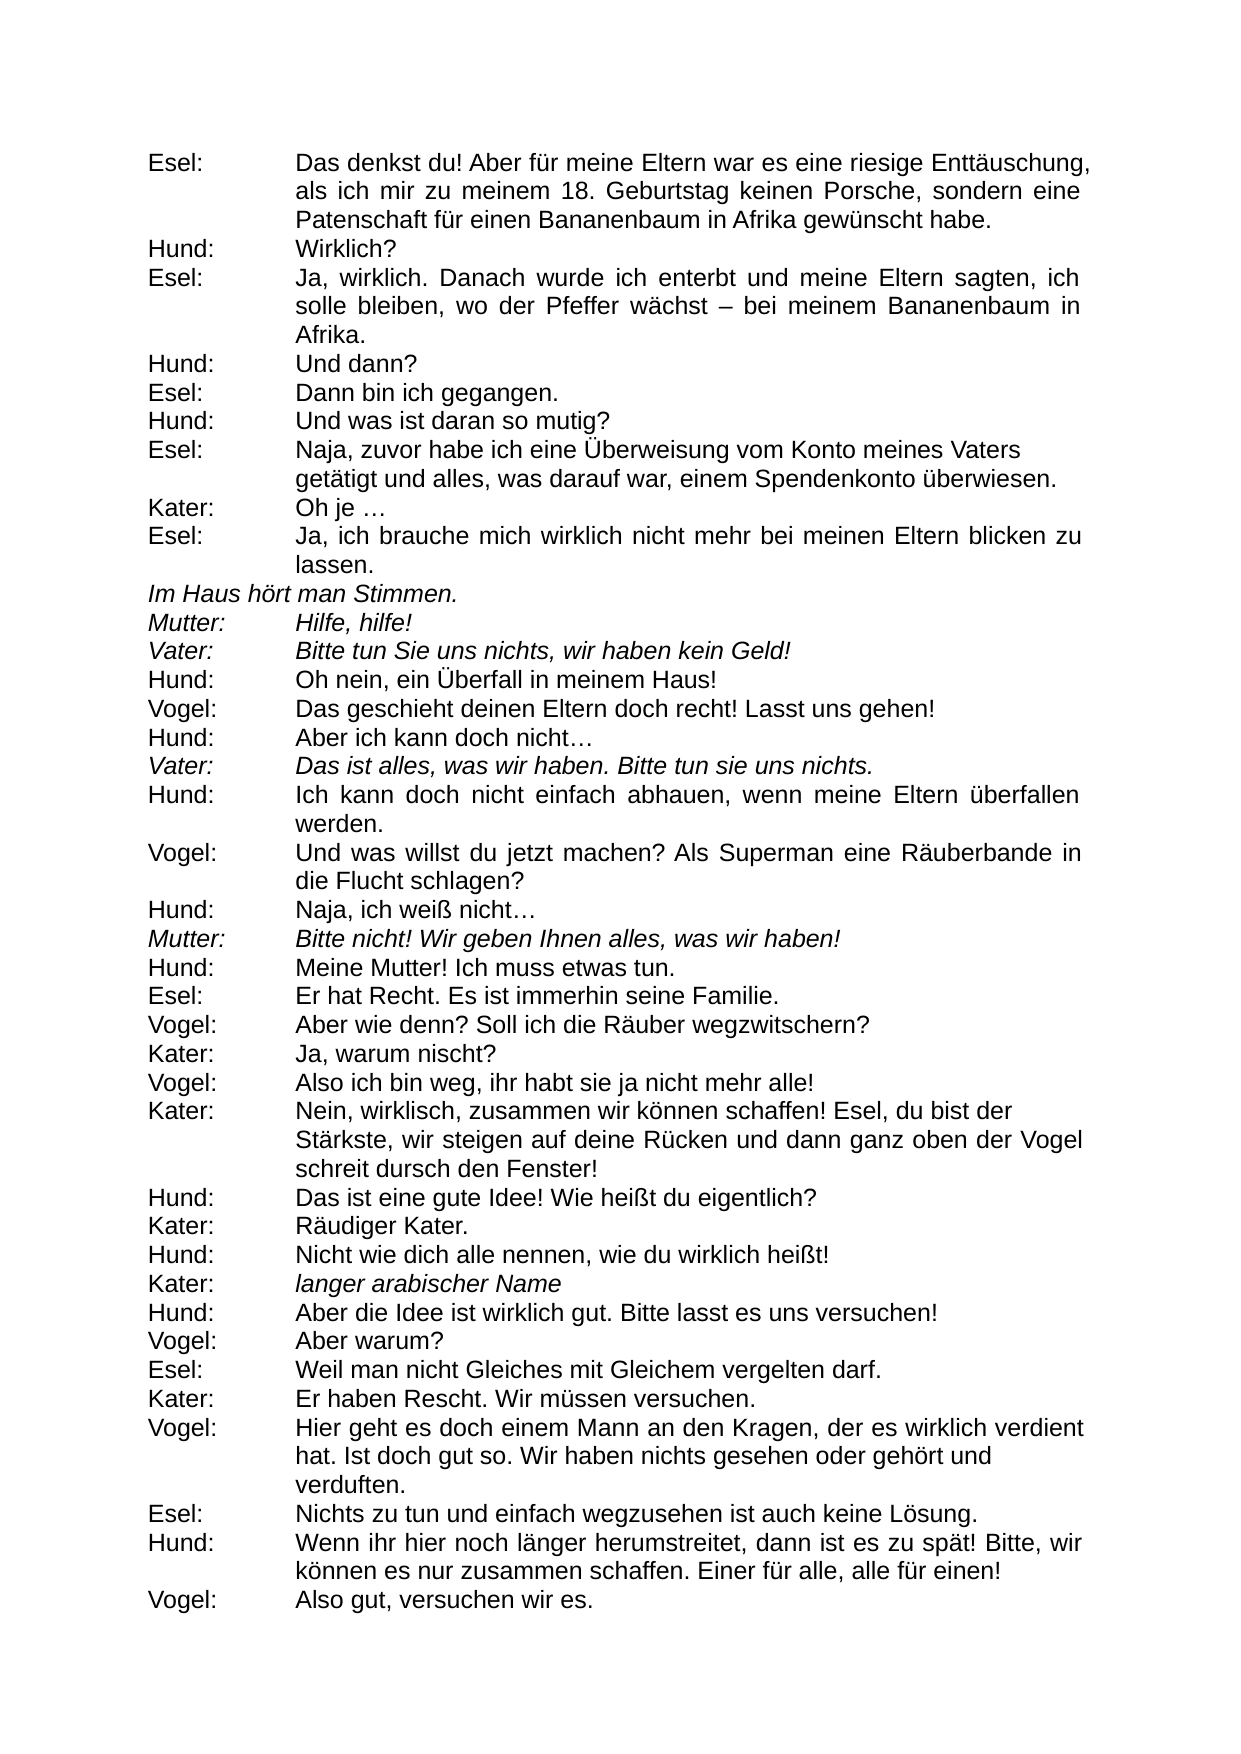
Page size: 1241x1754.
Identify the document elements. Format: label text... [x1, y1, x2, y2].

text Hund: Aber die Idee ist wirklich gut. Bitte lasst es uns versuchen! [148, 1298, 1093, 1326]
text Esel: Das denkst du! Aber für meine Eltern war es eine riesige Enttäuschung, als ich mir zu meinem 18. Geburtstag keinen Porsche, sondern eine Patenschaft für einen Bananenbaum in Afrika gewünscht habe. [148, 148, 1093, 234]
text Mutter: Hilfe, hilfe! [148, 608, 1093, 636]
text Vater: Das ist alles, was wir haben. Bitte tun sie uns nichts. [148, 751, 1093, 780]
text Vogel: Aber warum? [148, 1326, 1093, 1355]
text Esel: Dann bin ich gegangen. [148, 378, 1093, 406]
text Kater: Nein, wirklisch, zusammen wir können schaffen! Esel, du bist der Stärkste, wir steigen auf deine Rücken und dann ganz oben der Vogel schreit dursch den Fenster! [148, 1096, 1093, 1183]
text Vogel: Also ich bin weg, ihr habt sie ja nicht mehr alle! [148, 1068, 1093, 1096]
text Vogel: Das geschieht deinen Eltern doch recht! Lasst uns gehen! [148, 694, 1093, 723]
text Hund: Oh nein, ein Überfall in meinem Haus! [148, 665, 1093, 694]
text Esel: Weil man nicht Gleiches mit Gleichem vergelten darf. [148, 1355, 1093, 1384]
text Hund: Und was ist daran so mutig? [148, 406, 1093, 435]
text Esel: Ja, wirklich. Danach wurde ich enterbt und meine Eltern sagten, ich solle bleiben, wo der Pfeffer wächst – bei meinem Bananenbaum in Afrika. [148, 263, 1093, 349]
text Kater: Ja, warum nischt? [148, 1039, 1093, 1068]
text Hund: Wenn ihr hier noch länger herumstreitet, dann ist es zu spät! Bitte, wir können es nur zusammen schaffen. Einer für alle, alle für einen! [148, 1528, 1093, 1585]
text Hund: Aber ich kann doch nicht… [148, 723, 1093, 751]
text Esel: Nichts zu tun und einfach wegzusehen ist auch keine Lösung. [148, 1499, 1093, 1528]
text Kater: Räudiger Kater. [148, 1211, 1093, 1240]
text Mutter: Bitte nicht! Wir geben Ihnen alles, was wir haben! [148, 924, 1093, 953]
text Vogel: Hier geht es doch einem Mann an den Kragen, der es wirklich verdient hat. Ist doch gut so. Wir haben nichts gesehen oder gehört und verduften. [148, 1413, 1093, 1499]
text Kater: langer arabischer Name [148, 1269, 1093, 1298]
text Hund: Das ist eine gute Idee! Wie heißt du eigentlich? [148, 1183, 1093, 1211]
text Hund: Meine Mutter! Ich muss etwas tun. [148, 953, 1093, 981]
text Esel: Naja, zuvor habe ich eine Überweisung vom Konto meines Vaters getätigt und alles, was darauf war, einem Spendenkonto überwiesen. [148, 435, 1093, 493]
text Vogel: Also gut, versuchen wir es. [148, 1585, 1093, 1614]
text Hund: Nicht wie dich alle nennen, wie du wirklich heißt! [148, 1240, 1093, 1269]
text Kater: Oh je … [148, 493, 1093, 521]
text Hund: Naja, ich weiß nicht… [148, 895, 1093, 924]
text Hund: Und dann? [148, 349, 1093, 378]
text Vater: Bitte tun Sie uns nichts, wir haben kein Geld! [148, 636, 1093, 665]
text Kater: Er haben Rescht. Wir müssen versuchen. [148, 1384, 1093, 1413]
text Vogel: Aber wie denn? Soll ich die Räuber wegzwitschern? [148, 1010, 1093, 1039]
text Hund: Wirklich? [148, 234, 1093, 263]
text Im Haus hört man Stimmen. [148, 579, 1093, 608]
text Esel: Er hat Recht. Es ist immerhin seine Familie. [148, 981, 1093, 1010]
text Esel: Ja, ich brauche mich wirklich nicht mehr bei meinen Eltern blicken zu lassen. [148, 521, 1093, 579]
text Hund: Ich kann doch nicht einfach abhauen, wenn meine Eltern überfallen werden. [148, 780, 1093, 838]
text Vogel: Und was willst du jetzt machen? Als Superman eine Räuberbande in die Flucht schlagen? [148, 838, 1093, 895]
